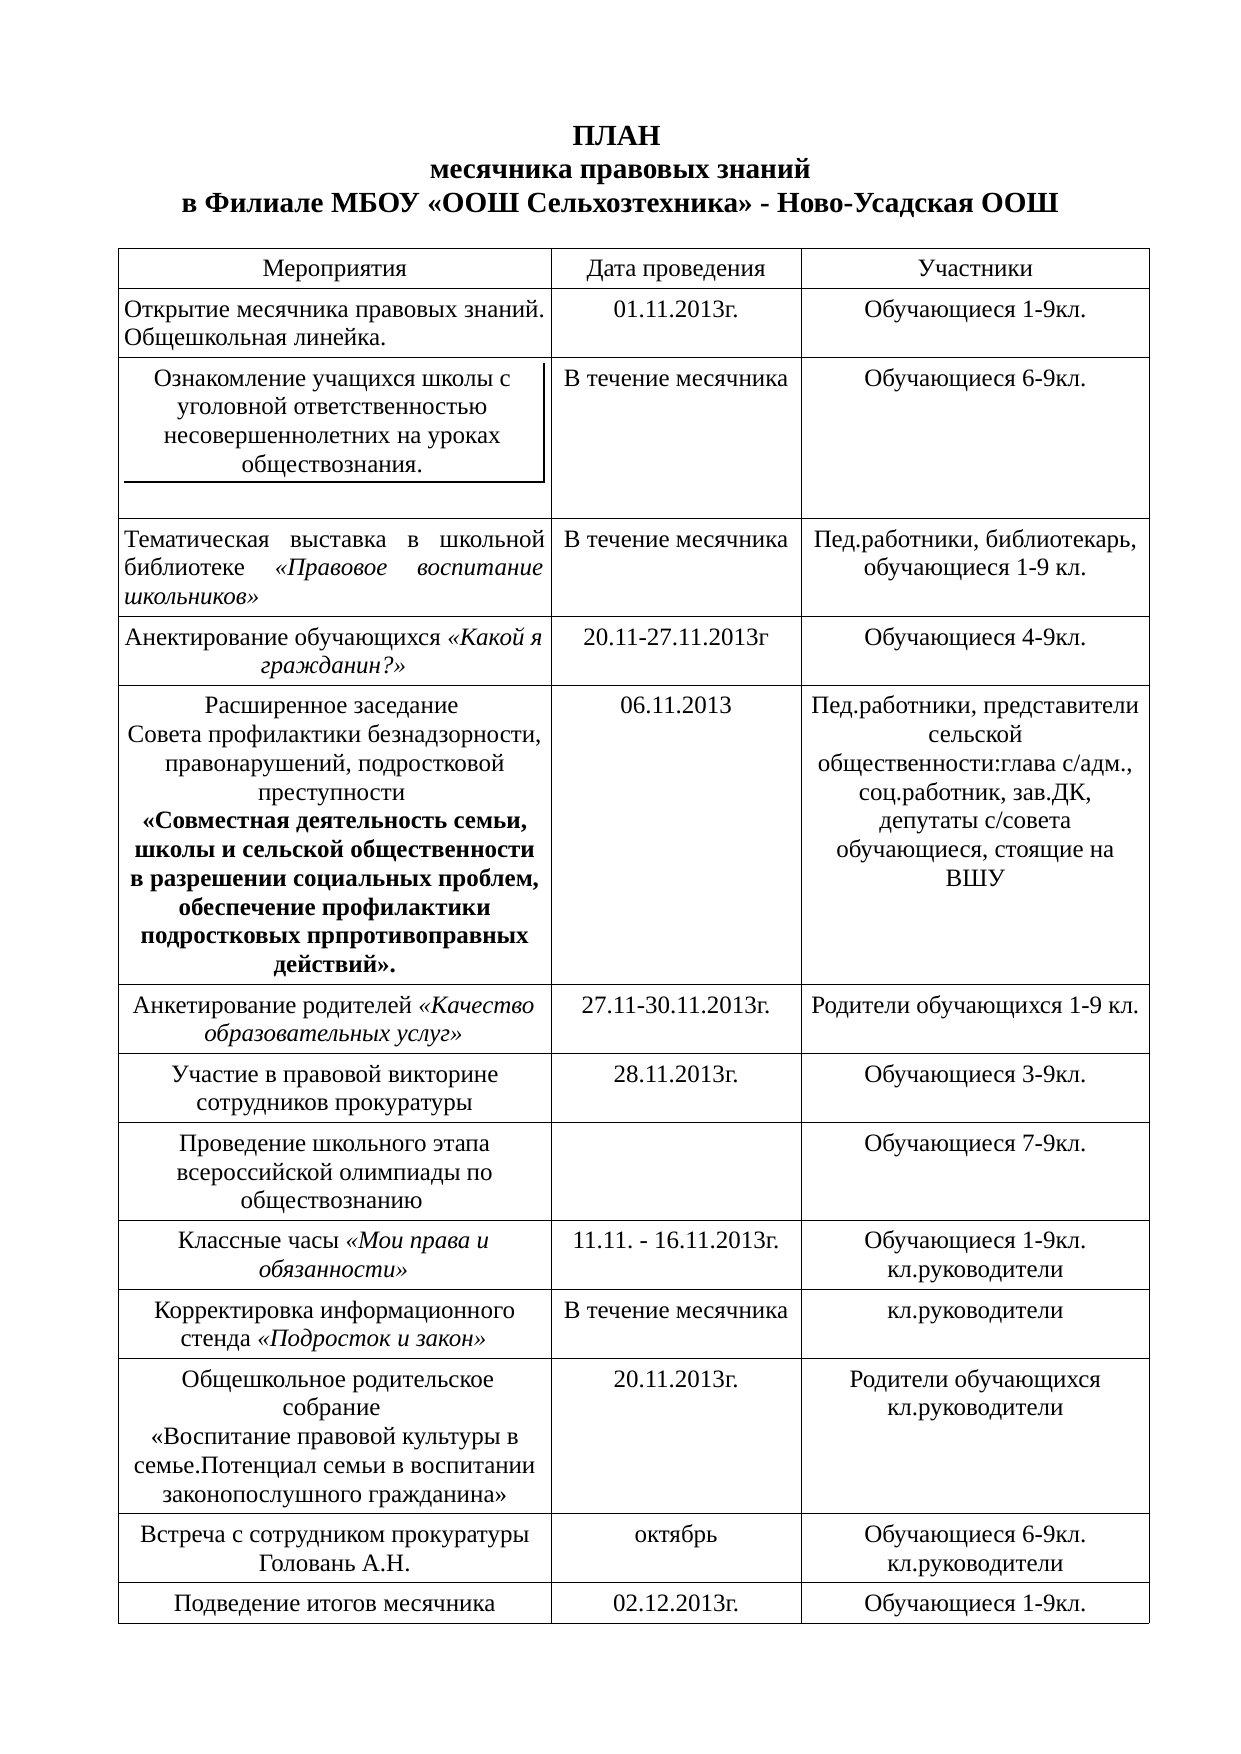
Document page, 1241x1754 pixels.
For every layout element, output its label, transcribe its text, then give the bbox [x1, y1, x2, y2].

table_cell Расширенное заседание Совета профилактики безнадзорности, правонарушений, подростковой преступности «Совместная деятельность семьи, школы и сельской общественности в разрешении социальных проблем, обеспечение профилактики подростковых прпротивоправных действий». [119, 686, 551, 984]
table_cell 11.11. - 16.11.2013г. [552, 1221, 801, 1289]
table_header Дата проведения [552, 249, 801, 288]
table_cell Пед.работники, представители сельской общественности:глава с/адм., соц.работник, зав.ДК, депутаты с/совета обучающиеся, стоящие на ВШУ [802, 686, 1149, 984]
table_cell кл.руководители [802, 1290, 1149, 1358]
table_cell Обучающиеся 6-9кл. [802, 358, 1149, 518]
table_header Участники [802, 249, 1149, 288]
table_cell Обучающиеся 7-9кл. [802, 1123, 1149, 1220]
table_cell Корректировка информационного стенда «Подросток и закон» [119, 1290, 551, 1358]
table_cell [552, 1123, 801, 1220]
table_cell октябрь [552, 1514, 801, 1582]
table_cell Участие в правовой викторине сотрудников прокуратуры [119, 1054, 551, 1122]
text месячника правовых знаний [118, 152, 1122, 185]
table_cell 06.11.2013 [552, 686, 801, 984]
table_cell В течение месячника [552, 1290, 801, 1358]
table_cell Обучающиеся 1-9кл. кл.руководители [802, 1221, 1149, 1289]
table_cell В течение месячника [552, 358, 801, 518]
table_cell 02.12.2013г. [552, 1583, 801, 1623]
table_cell Подведение итогов месячника [119, 1583, 551, 1623]
table_cell 20.11.2013г. [552, 1359, 801, 1513]
table_cell Встреча с сотрудником прокуратуры Головань А.Н. [119, 1514, 551, 1582]
text ПЛАН [118, 118, 1122, 152]
table_cell 20.11-27.11.2013г [552, 617, 801, 685]
table_cell Открытие месячника правовых знаний. Общешкольная линейка. [119, 289, 551, 357]
table_cell Проведение школьного этапа всероссийской олимпиады по обществознанию [119, 1123, 551, 1220]
table_cell Тематическая выставка в школьной библиотеке «Правовое воспитание школьников» [119, 519, 551, 616]
table_cell Анкетирование родителей «Качество образовательных услуг» [119, 985, 551, 1053]
table_cell Пед.работники, библиотекарь, обучающиеся 1-9 кл. [802, 519, 1149, 616]
table_cell Родители обучающихся кл.руководители [802, 1359, 1149, 1513]
table_cell 01.11.2013г. [552, 289, 801, 357]
table_cell Обучающиеся 1-9кл. [802, 289, 1149, 357]
text в Филиале МБОУ «ООШ Сельхозтехника» - Ново-Усадская ООШ [118, 185, 1122, 219]
table_cell Анектирование обучающихся «Какой я гражданин?» [119, 617, 551, 685]
table_header Мероприятия [119, 249, 551, 288]
table_cell Обучающиеся 1-9кл. [802, 1583, 1149, 1623]
table_cell Классные часы «Мои права и обязанности» [119, 1221, 551, 1289]
table_cell 27.11-30.11.2013г. [552, 985, 801, 1053]
table_cell Общешкольное родительское собрание «Воспитание правовой культуры в семье.Потенциал семьи в воспитании законопослушного гражданина» [119, 1359, 551, 1513]
table_cell 28.11.2013г. [552, 1054, 801, 1122]
table_cell Обучающиеся 3-9кл. [802, 1054, 1149, 1122]
table_cell Обучающиеся 4-9кл. [802, 617, 1149, 685]
table_cell Родители обучающихся 1-9 кл. [802, 985, 1149, 1053]
table_cell В течение месячника [552, 519, 801, 616]
table_cell Обучающиеся 6-9кл. кл.руководители [802, 1514, 1149, 1582]
table_cell Ознакомление учащихся школы с уголовной ответственностью несовершеннолетних на уроках обществознания. [119, 358, 551, 518]
